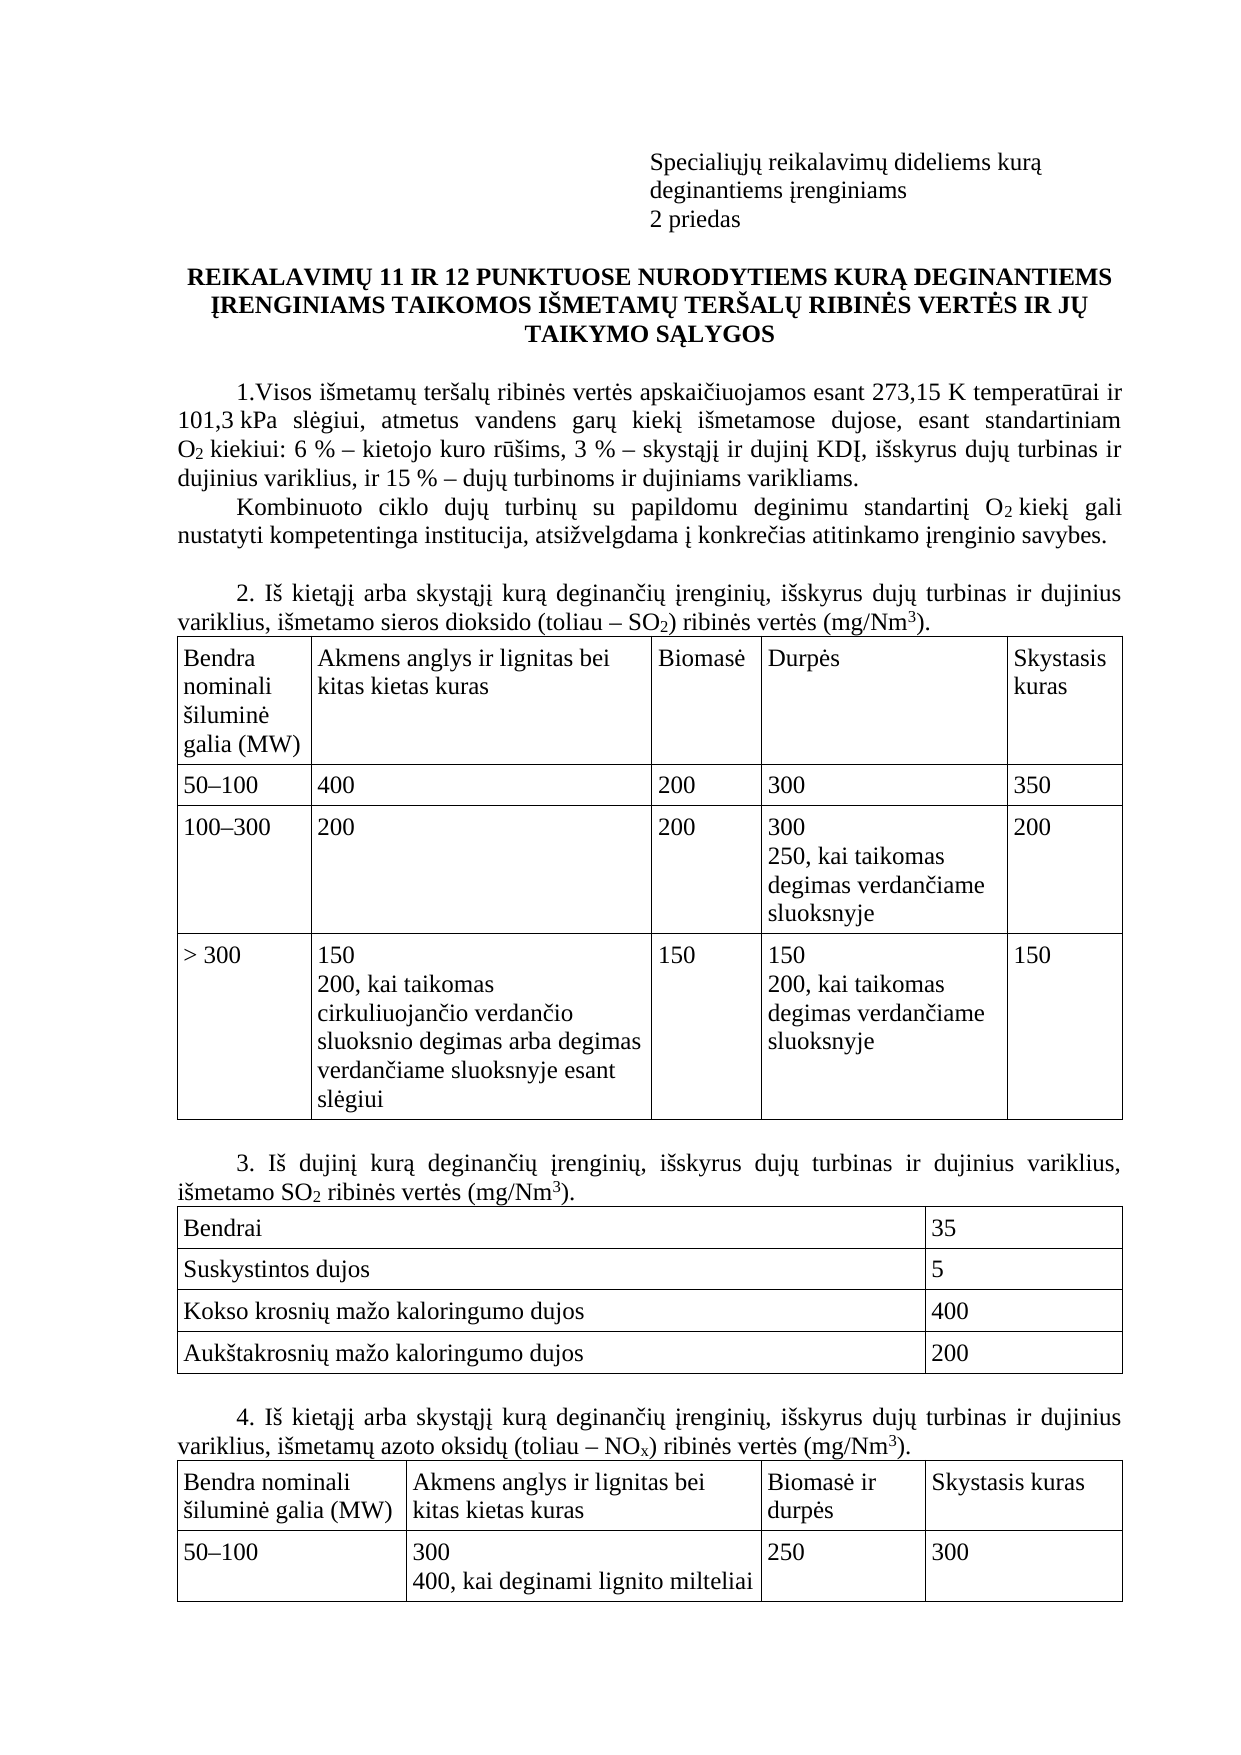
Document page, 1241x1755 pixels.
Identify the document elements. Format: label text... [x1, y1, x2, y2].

table_header Akmens anglys ir lignitas bei kitas kietas kuras [312, 637, 651, 763]
table_header Akmens anglys ir lignitas bei kitas kietas kuras [407, 1461, 761, 1530]
table_cell 250 [762, 1531, 925, 1601]
text 2. Iš kietąjį arba skystąjį kurą deginančių įrenginių, išskyrus dujų turbinas ir dujinius variklius, išmetamo sieros dioksido (toliau – SO2) ribinės vertės (mg/Nm3). [177, 578, 1122, 636]
table_header Skystasis kuras [1008, 637, 1122, 763]
table_header Bendra nominali šiluminė galia (MW) [178, 1461, 406, 1530]
table_cell 200 [652, 765, 761, 805]
table_cell 50–100 [178, 1531, 406, 1601]
table_cell > 300 [178, 934, 311, 1118]
table_cell 300 [762, 765, 1007, 805]
table_header Biomasė [652, 637, 761, 763]
table_cell 200 [652, 806, 761, 933]
text Specialiųjų reikalavimų dideliems kurą deginantiems įrenginiams [649, 147, 1122, 204]
table_cell 400 [926, 1290, 1122, 1331]
table_cell 100–300 [178, 806, 311, 933]
table_header Skystasis kuras [926, 1461, 1122, 1530]
text 4. Iš kietąjį arba skystąjį kurą deginančių įrenginių, išskyrus dujų turbinas ir dujinius variklius, išmetamų azoto oksidų (toliau – NOx) ribinės vertės (mg/Nm3). [177, 1402, 1122, 1460]
text 3. Iš dujinį kurą deginančių įrenginių, išskyrus dujų turbinas ir dujinius variklius, išmetamo SO2 ribinės vertės (mg/Nm3). [177, 1148, 1122, 1206]
table_cell Kokso krosnių mažo kaloringumo dujos [178, 1290, 925, 1331]
table_header Bendrai [178, 1207, 925, 1247]
text 2 priedas [649, 204, 1122, 233]
table_header Biomasė ir durpės [762, 1461, 925, 1530]
table_header Durpės [762, 637, 1007, 763]
text REIKALAVIMŲ 11 ir 12 PUNKTUOSE NURODYTIEMS KURĄ DEGINANTIEMS ĮRENGINIAMS TAIKOMOS IŠMETAMŲ TERŠALŲ RIBINĖS VERTĖS IR JŲ TAIKYMO SĄLYGOS [177, 262, 1122, 348]
table_cell 350 [1008, 765, 1122, 805]
table_cell 150 [652, 934, 761, 1118]
table_header 35 [926, 1207, 1122, 1247]
table_cell 200 [312, 806, 651, 933]
table_cell 300 250, kai taikomas degimas verdančiame sluoksnyje [762, 806, 1007, 933]
table_cell 300 400, kai deginami lignito milteliai [407, 1531, 761, 1601]
table_cell 150 200, kai taikomas cirkuliuojančio verdančio sluoksnio degimas arba degimas verdančiame sluoksnyje esant slėgiui [312, 934, 651, 1118]
table_cell 5 [926, 1249, 1122, 1289]
table_cell 150 [1008, 934, 1122, 1118]
table_cell Suskystintos dujos [178, 1249, 925, 1289]
text Kombinuoto ciklo dujų turbinų su papildomu deginimu standartinį O2 kiekį gali nustatyti kompetentinga institucija, atsižvelgdama į konkrečias atitinkamo įrenginio savybes. [177, 492, 1122, 549]
table_cell 150 200, kai taikomas degimas verdančiame sluoksnyje [762, 934, 1007, 1118]
table_cell Aukštakrosnių mažo kaloringumo dujos [178, 1332, 925, 1372]
table_cell 300 [926, 1531, 1122, 1601]
table_cell 400 [312, 765, 651, 805]
table_header Bendra nominali šiluminė galia (MW) [178, 637, 311, 763]
table_cell 200 [1008, 806, 1122, 933]
table_cell 200 [926, 1332, 1122, 1372]
text 1.Visos išmetamų teršalų ribinės vertės apskaičiuojamos esant 273,15 K temperatūrai ir 101,3 kPa slėgiui, atmetus vandens garų kiekį išmetamose dujose, esant standartiniam O2 kiekiui: 6 % – kietojo kuro rūšims, 3 % – skystąjį ir dujinį KDĮ, išskyrus dujų turbinas ir dujinius variklius, ir 15 % – dujų turbinoms ir dujiniams varikliams. [177, 377, 1122, 492]
table_cell 50–100 [178, 765, 311, 805]
